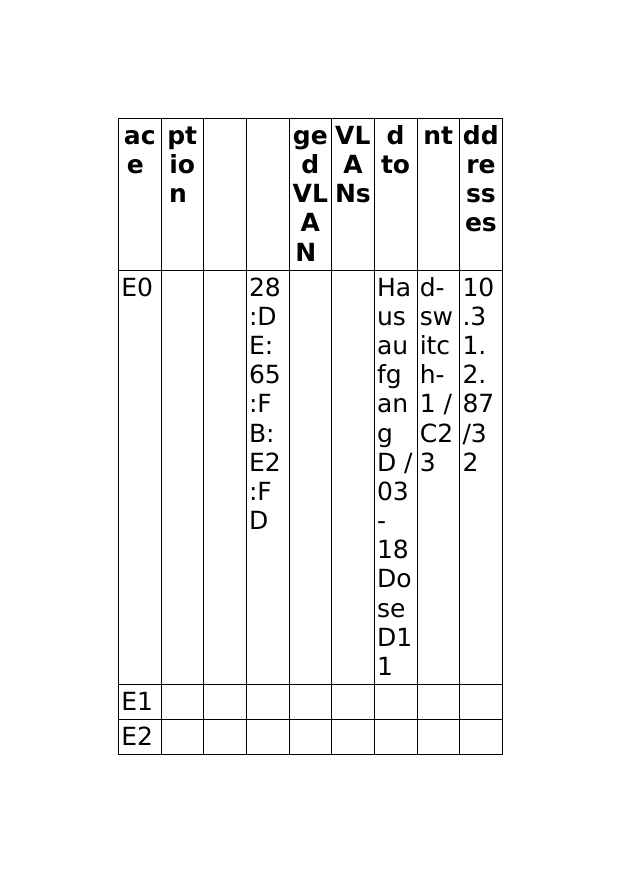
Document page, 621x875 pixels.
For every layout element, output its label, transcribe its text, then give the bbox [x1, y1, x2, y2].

table_cell [290, 271, 331, 684]
table_cell [247, 720, 289, 754]
table_cell d-switch-1 / C23 [418, 271, 459, 684]
table_cell Hausaufgang D / 03-18 Dose D11 [375, 271, 417, 684]
table_cell [204, 271, 246, 684]
table_header ption [162, 119, 203, 270]
table_header [204, 119, 246, 270]
table_cell 10.31.2.87/32 [460, 271, 502, 684]
table_header [247, 119, 289, 270]
table_cell [290, 685, 331, 719]
table_cell [162, 685, 203, 719]
table_cell [290, 720, 331, 754]
table_cell 28:DE:65:FB:E2:FD [247, 271, 289, 684]
table_cell [375, 720, 417, 754]
table_cell [332, 720, 374, 754]
table_cell E0 [119, 271, 161, 684]
table_cell [204, 720, 246, 754]
table_cell [204, 685, 246, 719]
table_cell E1 [119, 685, 161, 719]
table_cell [460, 720, 502, 754]
table_cell [247, 685, 289, 719]
table_cell E2 [119, 720, 161, 754]
table_header VLANs [332, 119, 374, 270]
table_header ged VLAN [290, 119, 331, 270]
table_cell [162, 720, 203, 754]
table_header nt [418, 119, 459, 270]
table_cell [418, 720, 459, 754]
table_cell [162, 271, 203, 684]
table_header ace [119, 119, 161, 270]
table_header ddresses [460, 119, 502, 270]
table_cell [418, 685, 459, 719]
table_header d to [375, 119, 417, 270]
table_cell [375, 685, 417, 719]
table_cell [460, 685, 502, 719]
table_cell [332, 271, 374, 684]
table_cell [332, 685, 374, 719]
